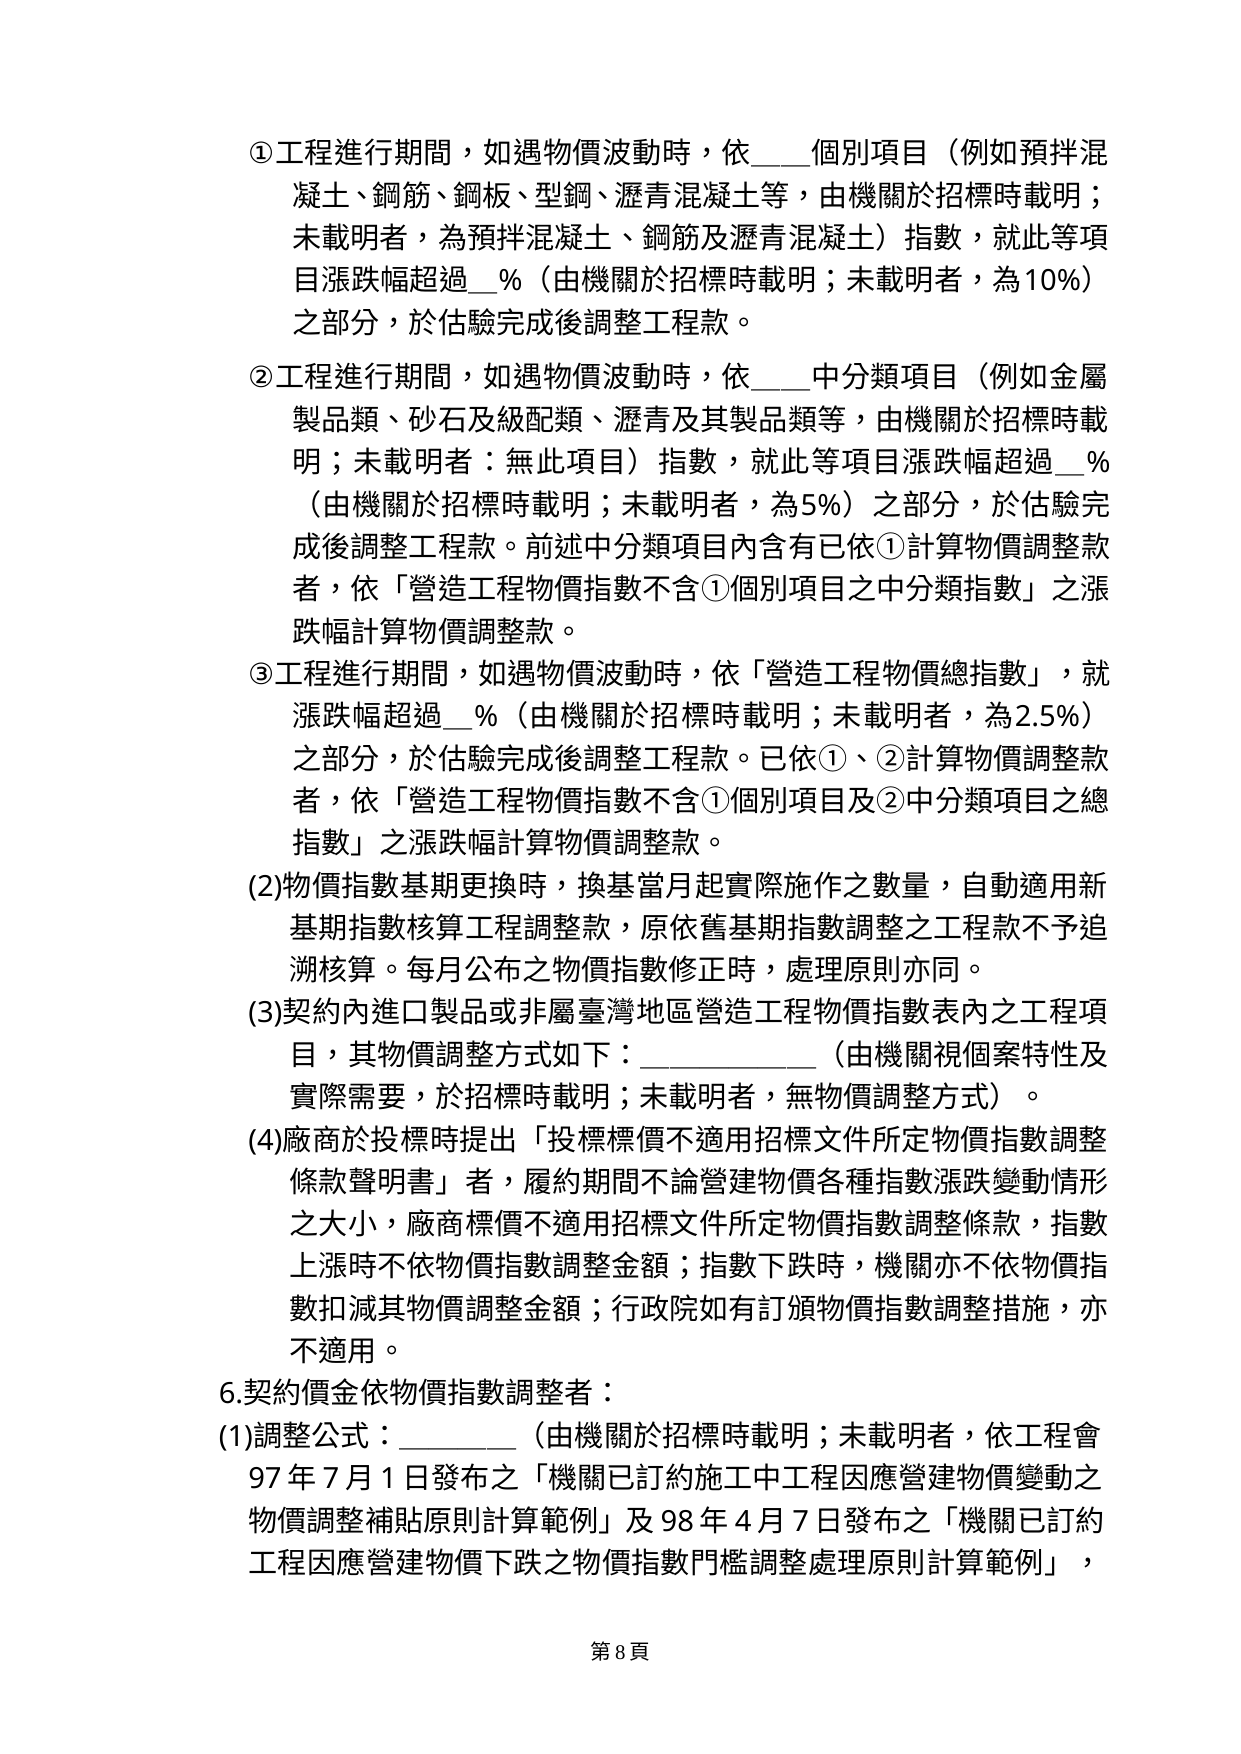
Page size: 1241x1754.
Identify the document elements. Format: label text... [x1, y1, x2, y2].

text (4)廠商於投標時提出「投標標價不適用招標文件所定物價指數調整條款聲明書」者，履約期間不論營建物價各種指數漲跌變動情形之大小，廠商標價不適用招標文件所定物價指數調整條款，指數上漲時不依物價指數調整金額；指數下跌時，機關亦不依物價指數扣減其物價調整金額；行政院如有訂頒物價指數調整措施，亦不適用。 [248, 1116, 1110, 1370]
text (1)調整公式：＿＿＿＿（由機關於招標時載明；未載明者，依工程會97年7月1日發布之「機關已訂約施工中工程因應營建物價變動之物價調整補貼原則計算範例」及98年4月7日發布之「機關已訂約工程因應營建物價下跌之物價指數門檻調整處理原則計算範例」， [218, 1412, 1104, 1582]
text ②工程進行期間，如遇物價波動時，依＿＿中分類項目（例如金屬製品類、砂石及級配類、瀝青及其製品類等，由機關於招標時載明；未載明者：無此項目）指數，就此等項目漲跌幅超過＿%（由機關於招標時載明；未載明者，為5%）之部分，於估驗完成後調整工程款。前述中分類項目內含有已依①計算物價調整款者，依「營造工程物價指數不含①個別項目之中分類指數」之漲跌幅計算物價調整款。 [248, 354, 1110, 650]
text ③工程進行期間，如遇物價波動時，依「營造工程物價總指數」，就漲跌幅超過＿%（由機關於招標時載明；未載明者，為2.5%）之部分，於估驗完成後調整工程款。已依①、②計算物價調整款者，依「營造工程物價指數不含①個別項目及②中分類項目之總指數」之漲跌幅計算物價調整款。 [248, 650, 1110, 862]
text (2)物價指數基期更換時，換基當月起實際施作之數量，自動適用新基期指數核算工程調整款，原依舊基期指數調整之工程款不予追溯核算。每月公布之物價指數修正時，處理原則亦同。 [248, 862, 1110, 989]
text (3)契約內進口製品或非屬臺灣地區營造工程物價指數表內之工程項目，其物價調整方式如下：＿＿＿＿＿＿（由機關視個案特性及實際需要，於招標時載明；未載明者，無物價調整方式）。 [248, 989, 1110, 1116]
text ①工程進行期間，如遇物價波動時，依＿＿個別項目（例如預拌混凝土、鋼筋、鋼板、型鋼、瀝青混凝土等，由機關於招標時載明；未載明者，為預拌混凝土、鋼筋及瀝青混凝土）指數，就此等項目漲跌幅超過＿%（由機關於招標時載明；未載明者，為10%）之部分，於估驗完成後調整工程款。 [248, 130, 1110, 342]
text 6.契約價金依物價指數調整者： [218, 1370, 1104, 1412]
